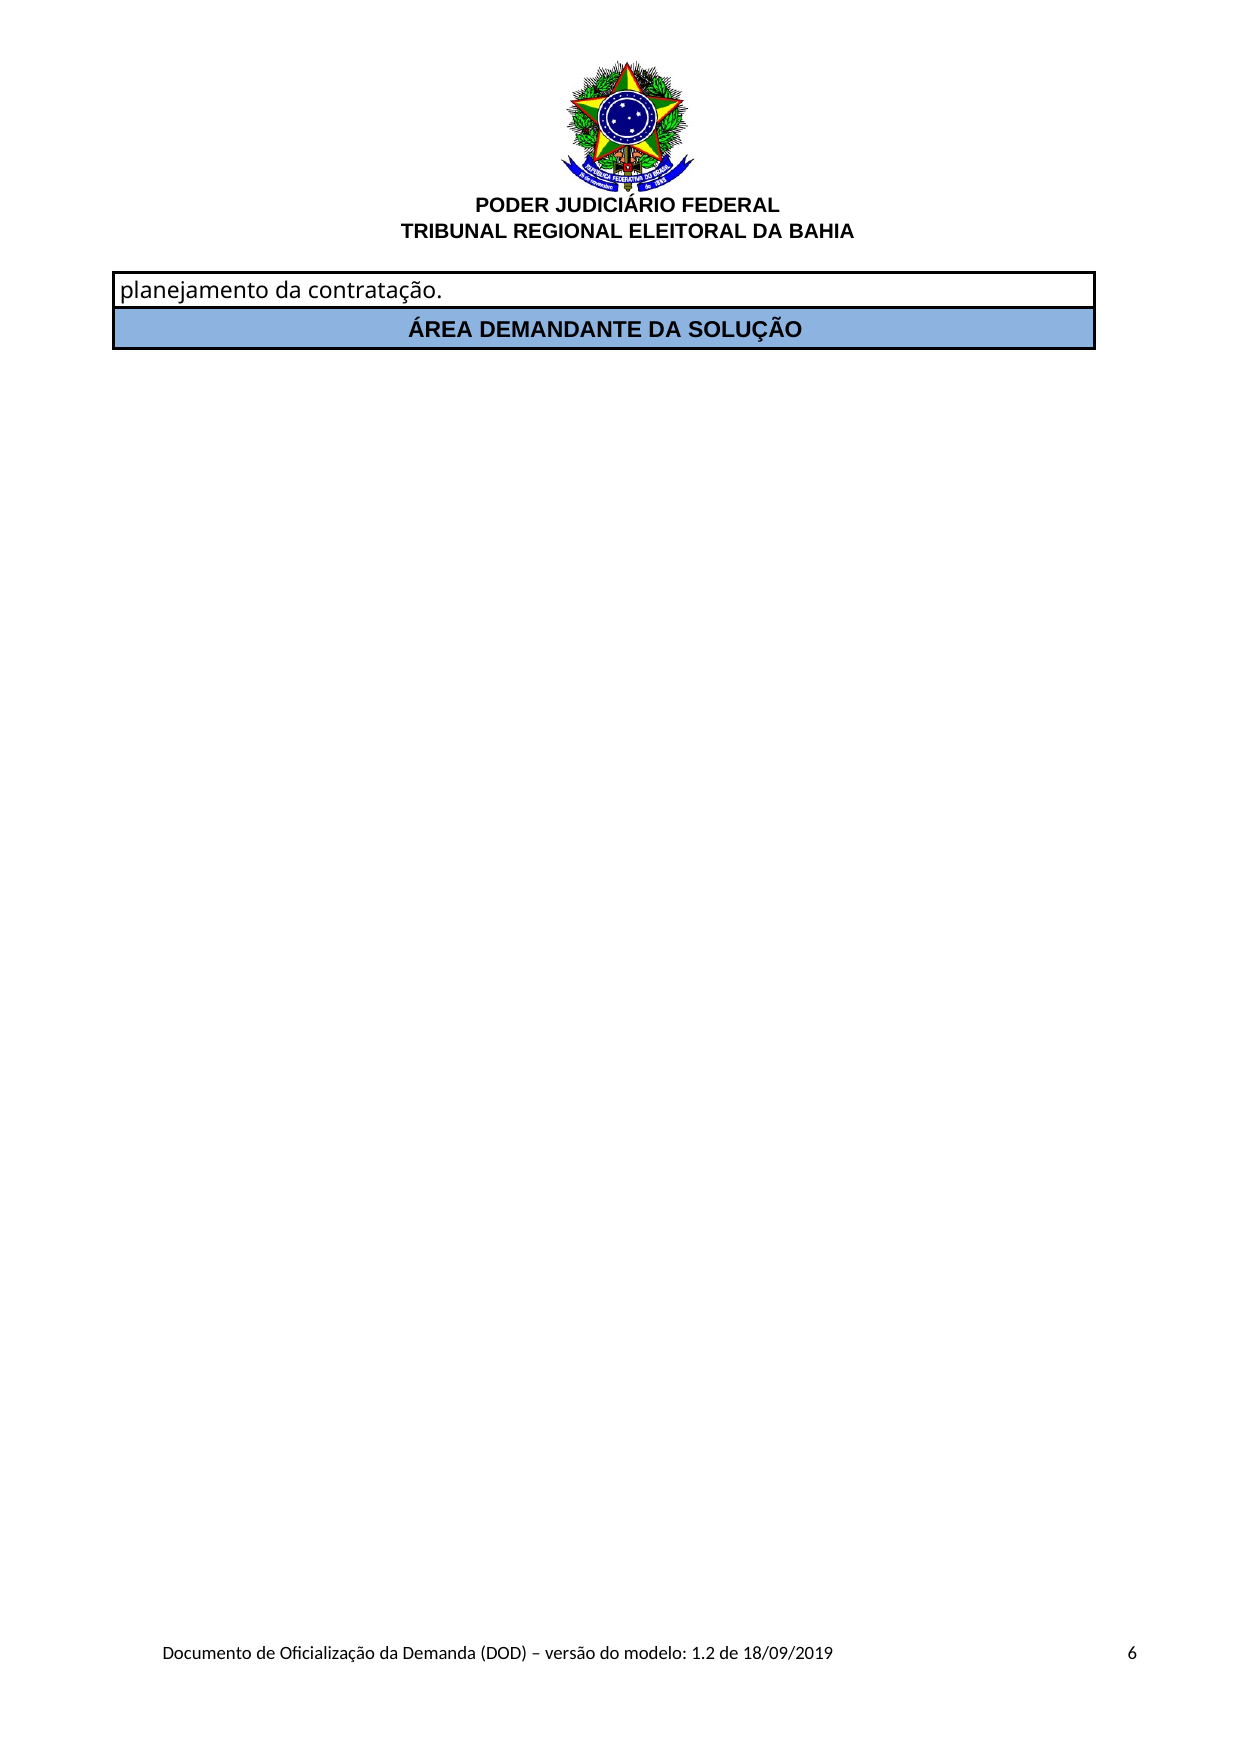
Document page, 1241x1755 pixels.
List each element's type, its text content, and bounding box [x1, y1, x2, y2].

table_cell ÁREA DEMANDANTE DA SOLUÇÃO [115, 309, 1093, 347]
table_cell planejamento da contratação. [115, 274, 1093, 306]
